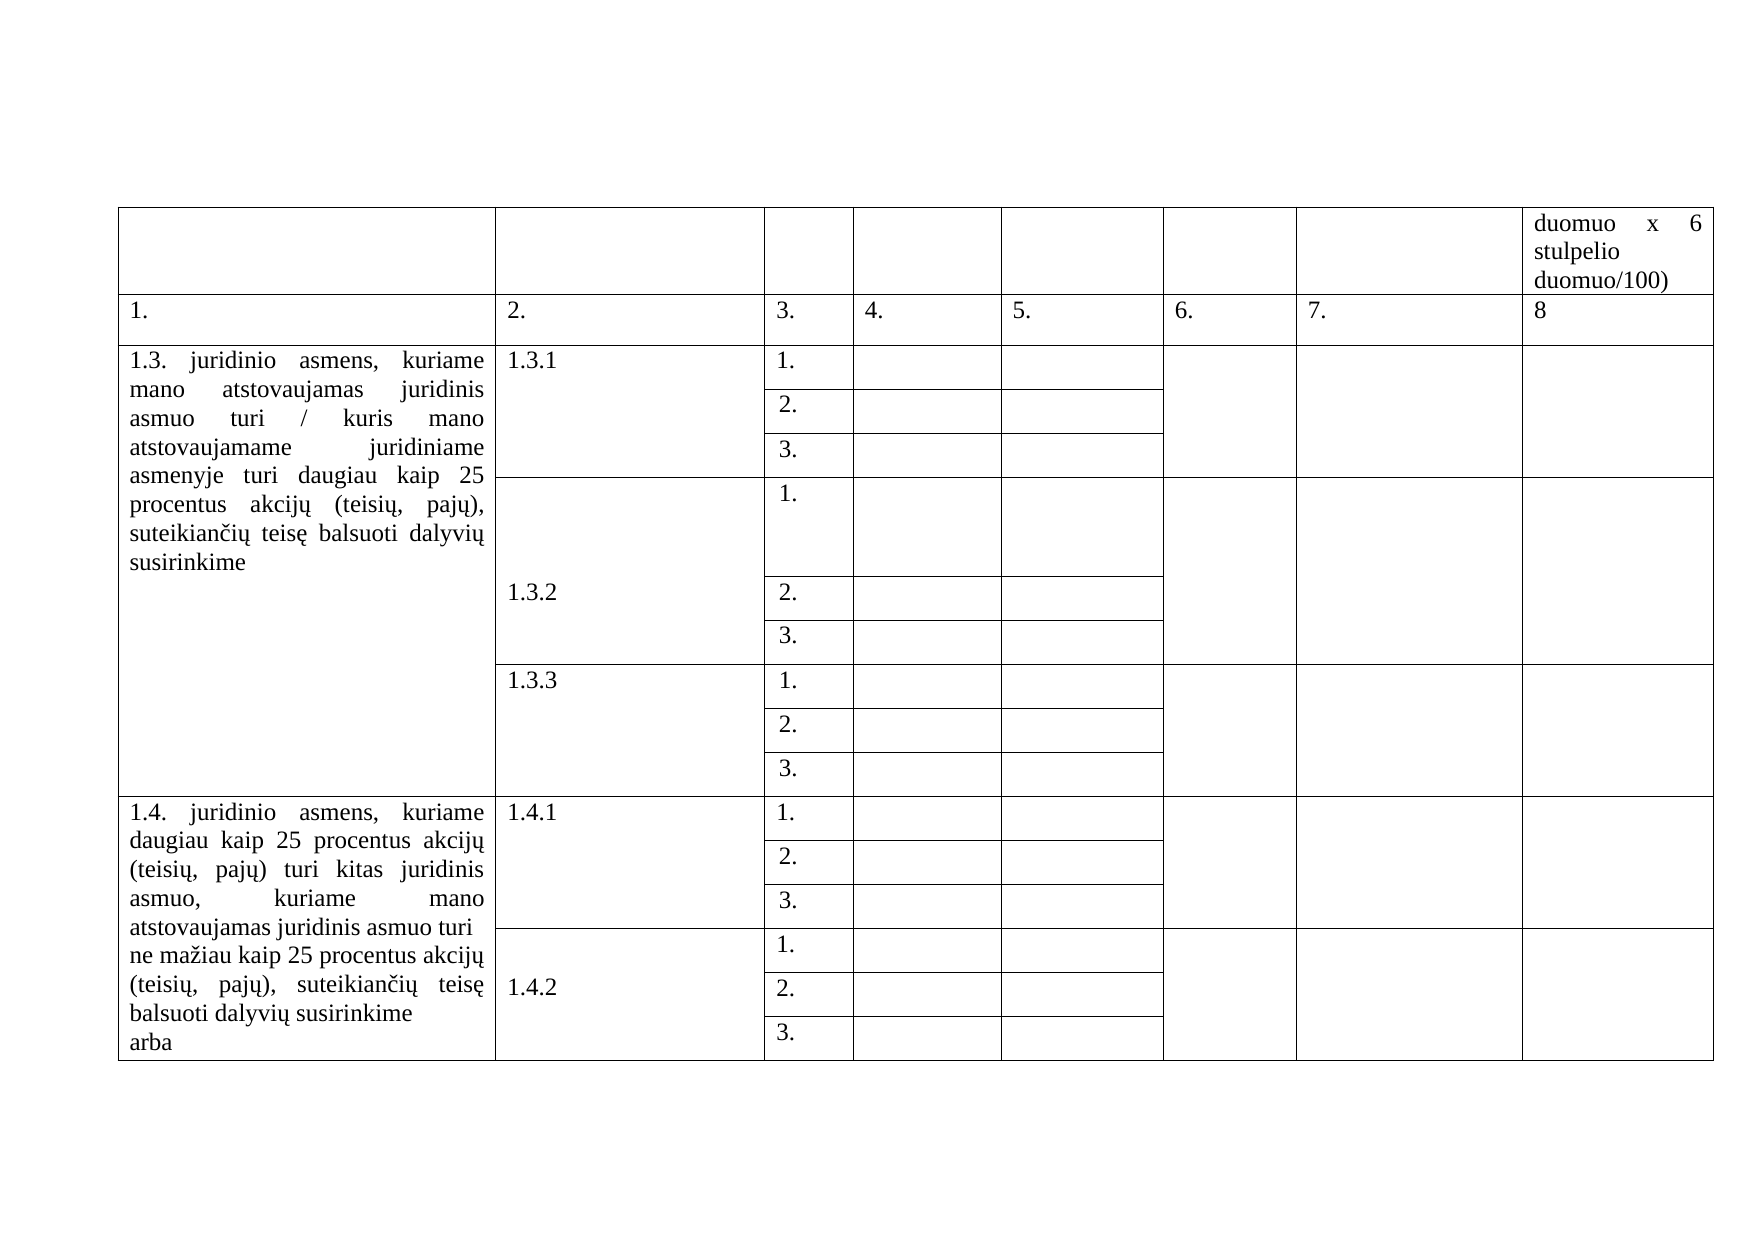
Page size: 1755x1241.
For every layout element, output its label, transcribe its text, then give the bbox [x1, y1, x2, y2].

table_cell [1002, 208, 1163, 294]
table_cell [854, 434, 1001, 477]
table_cell [1523, 665, 1713, 796]
table_cell [496, 208, 764, 294]
table_cell [1164, 665, 1296, 796]
table_cell [119, 752, 495, 796]
table_cell [1002, 973, 1163, 1016]
table_cell [1002, 577, 1163, 619]
table_cell [1523, 346, 1713, 477]
table_cell [1002, 346, 1163, 388]
table_cell 4. [854, 295, 1001, 344]
table_cell [854, 797, 1001, 840]
table_cell 1. [765, 346, 853, 388]
table_cell [1297, 797, 1522, 928]
table_cell [765, 208, 853, 294]
table_cell [854, 929, 1001, 972]
table_cell [854, 621, 1001, 664]
table_cell 1.4.2 [496, 929, 764, 1060]
table_cell 1. [765, 665, 853, 708]
table_cell [1002, 390, 1163, 433]
table_cell [854, 390, 1001, 433]
table_cell 6. [1164, 295, 1296, 344]
table_cell [854, 709, 1001, 752]
table_cell 2. [765, 577, 853, 619]
table_cell 2. [765, 709, 853, 752]
table_cell 3. [765, 621, 853, 664]
table_cell [1002, 797, 1163, 840]
table_cell [1002, 478, 1163, 576]
table_cell 3. [765, 885, 853, 928]
table_cell 3. [765, 434, 853, 477]
table_cell [854, 1017, 1001, 1060]
table_cell 1.3.3 [496, 665, 764, 708]
table_cell 8 [1523, 295, 1713, 344]
table_cell 2. [765, 973, 853, 1016]
table_cell [854, 478, 1001, 576]
table_cell 2. [765, 390, 853, 433]
table_cell [854, 885, 1001, 928]
table_cell [1297, 346, 1522, 477]
table_cell [1002, 885, 1163, 928]
table_cell 1.4. juridinio asmens, kuriame daugiau kaip 25 procentus akcijų (teisių, pajų) turi kitas juridinis asmuo, kuriame mano atstovaujamas juridinis asmuo turi ne mažiau kaip 25 procentus akcijų (teisių, pajų), suteikiančių teisę balsuoti dalyvių susirinkime arba [119, 797, 495, 1060]
table_cell 1. [765, 797, 853, 840]
table_cell [1523, 797, 1713, 928]
table_cell [1523, 478, 1713, 664]
table_cell 1.3.1 [496, 346, 764, 477]
table_cell [119, 576, 495, 619]
table_cell [119, 208, 495, 294]
table_cell 3. [765, 1017, 853, 1060]
table_cell [1297, 208, 1522, 294]
table_cell [1002, 841, 1163, 884]
table_cell duomuo x 6 stulpelio duomuo/100) [1523, 208, 1713, 294]
table_cell [854, 841, 1001, 884]
table_cell 1.3. juridinio asmens, kuriame mano atstovaujamas juridinis asmuo turi / kuris mano atstovaujamame juridiniame asmenyje turi daugiau kaip 25 procentus akcijų (teisių, pajų), suteikiančių teisę balsuoti dalyvių susirinkime [119, 346, 495, 576]
table_cell [854, 753, 1001, 796]
table_cell [496, 478, 764, 576]
table_cell [1002, 665, 1163, 708]
table_cell [1297, 478, 1522, 664]
table_cell 1. [119, 295, 495, 344]
table_cell [1164, 929, 1296, 1060]
table_cell [854, 346, 1001, 388]
table_cell [496, 752, 764, 796]
table_cell 2. [765, 841, 853, 884]
table_cell [1164, 346, 1296, 477]
table_cell [1164, 478, 1296, 664]
table_cell [1002, 753, 1163, 796]
table_cell [854, 665, 1001, 708]
table_cell [496, 708, 764, 752]
table_cell [119, 620, 495, 708]
table_cell [1297, 929, 1522, 1060]
table_cell 1. [765, 929, 853, 972]
table_cell 3. [765, 753, 853, 796]
table_cell 1. [765, 478, 853, 576]
table_cell [1164, 208, 1296, 294]
table_cell 3. [765, 295, 853, 344]
table_cell [854, 973, 1001, 1016]
table_cell [496, 620, 764, 664]
table_cell [119, 708, 495, 752]
table_cell [1002, 1017, 1163, 1060]
table_cell [1002, 929, 1163, 972]
table_cell [1002, 434, 1163, 477]
table_cell 7. [1297, 295, 1522, 344]
table_cell [1002, 621, 1163, 664]
table_cell 1.4.1 [496, 797, 764, 928]
table_cell [1523, 929, 1713, 1060]
table_cell [1164, 797, 1296, 928]
table_cell 5. [1002, 295, 1163, 344]
table_cell 2. [496, 295, 764, 344]
table_cell [1002, 709, 1163, 752]
table_cell [1297, 665, 1522, 796]
table_cell [854, 577, 1001, 619]
table_cell 1.3.2 [496, 576, 764, 619]
table_cell [854, 208, 1001, 294]
